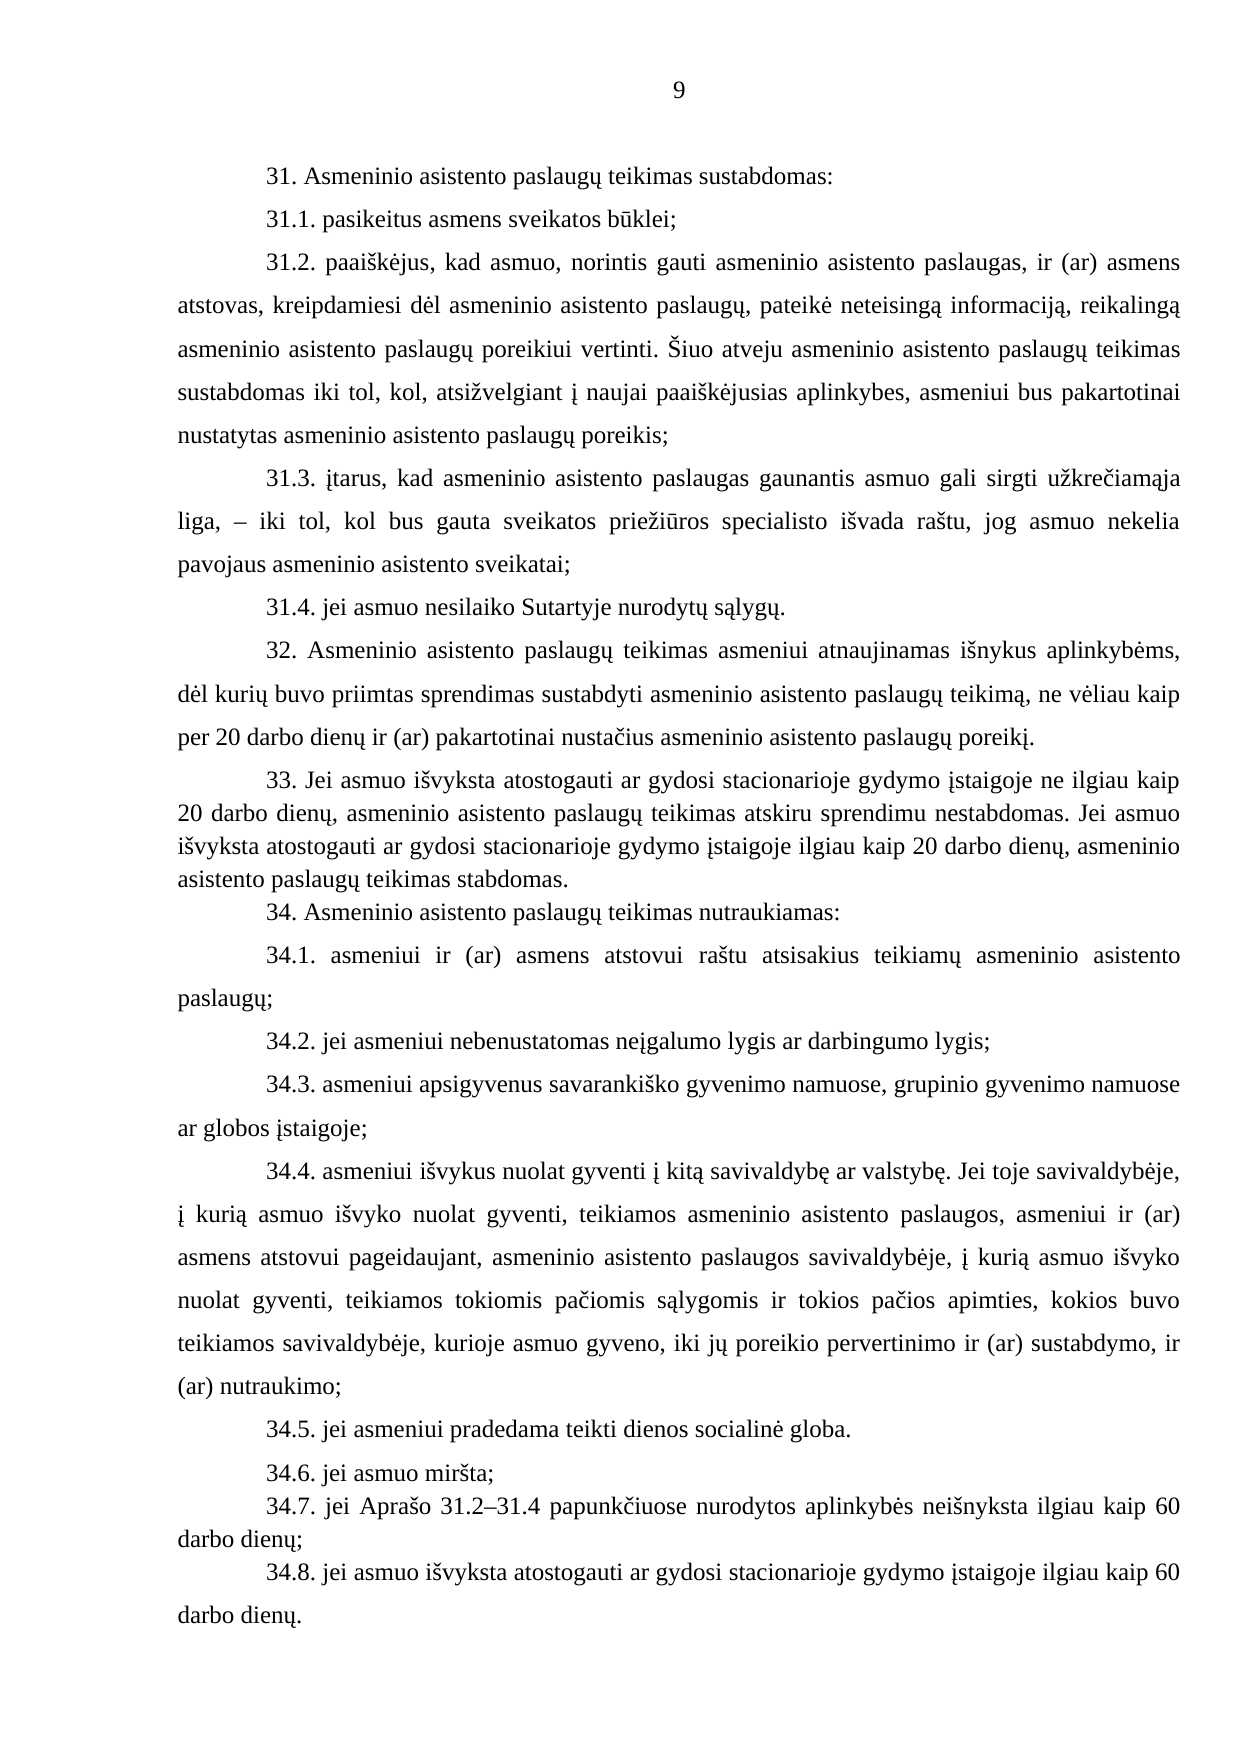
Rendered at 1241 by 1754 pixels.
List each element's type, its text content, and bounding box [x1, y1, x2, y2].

text 34.1. asmeniui ir (ar) asmens atstovui raštu atsisakius teikiamų asmeninio asistento paslaugų; [177, 940, 1181, 1012]
text 31.3. įtarus, kad asmeninio asistento paslaugas gaunantis asmuo gali sirgti užkrečiamąja liga, – iki tol, kol bus gauta sveikatos priežiūros specialisto išvada raštu, jog asmuo nekelia pavojaus asmeninio asistento sveikatai; [177, 463, 1181, 578]
text 34.3. asmeniui apsigyvenus savarankiško gyvenimo namuose, grupinio gyvenimo namuose ar globos įstaigoje; [177, 1069, 1181, 1141]
text 31. Asmeninio asistento paslaugų teikimas sustabdomas: [177, 161, 1181, 190]
text 31.1. pasikeitus asmens sveikatos būklei; [177, 204, 1181, 233]
text 34.6. jei asmuo miršta; [177, 1458, 1181, 1486]
text 34.4. asmeniui išvykus nuolat gyventi į kitą savivaldybę ar valstybę. Jei toje savivaldybėje, į kurią asmuo išvyko nuolat gyventi, teikiamos asmeninio asistento paslaugos, asmeniui ir (ar) asmens atstovui pageidaujant, asmeninio asistento paslaugos savivaldybėje, į kurią asmuo išvyko nuolat gyventi, teikiamos tokiomis pačiomis sąlygomis ir tokios pačios apimties, kokios buvo teikiamos savivaldybėje, kurioje asmuo gyveno, iki jų poreikio pervertinimo ir (ar) sustabdymo, ir (ar) nutraukimo; [177, 1156, 1181, 1400]
text 34.8. jei asmuo išvyksta atostogauti ar gydosi stacionarioje gydymo įstaigoje ilgiau kaip 60 darbo dienų. [177, 1557, 1181, 1629]
text 34.5. jei asmeniui pradedama teikti dienos socialinė globa. [177, 1414, 1181, 1443]
text 31.2. paaiškėjus, kad asmuo, norintis gauti asmeninio asistento paslaugas, ir (ar) asmens atstovas, kreipdamiesi dėl asmeninio asistento paslaugų, pateikė neteisingą informaciją, reikalingą asmeninio asistento paslaugų poreikiui vertinti. Šiuo atveju asmeninio asistento paslaugų teikimas sustabdomas iki tol, kol, atsižvelgiant į naujai paaiškėjusias aplinkybes, asmeniui bus pakartotinai nustatytas asmeninio asistento paslaugų poreikis; [177, 247, 1181, 449]
text 31.4. jei asmuo nesilaiko Sutartyje nurodytų sąlygų. [177, 592, 1181, 621]
text 32. Asmeninio asistento paslaugų teikimas asmeniui atnaujinamas išnykus aplinkybėms, dėl kurių buvo priimtas sprendimas sustabdyti asmeninio asistento paslaugų teikimą, ne vėliau kaip per 20 darbo dienų ir (ar) pakartotinai nustačius asmeninio asistento paslaugų poreikį. [177, 636, 1181, 751]
text 34.2. jei asmeniui nebenustatomas neįgalumo lygis ar darbingumo lygis; [177, 1026, 1181, 1055]
text 33. Jei asmuo išvyksta atostogauti ar gydosi stacionarioje gydymo įstaigoje ne ilgiau kaip 20 darbo dienų, asmeninio asistento paslaugų teikimas atskiru sprendimu nestabdomas. Jei asmuo išvyksta atostogauti ar gydosi stacionarioje gydymo įstaigoje ilgiau kaip 20 darbo dienų, asmeninio asistento paslaugų teikimas stabdomas. [177, 765, 1181, 893]
text 34. Asmeninio asistento paslaugų teikimas nutraukiamas: [177, 897, 1181, 926]
text 34.7. jei Aprašo 31.2–31.4 papunkčiuose nurodytos aplinkybės neišnyksta ilgiau kaip 60 darbo dienų; [177, 1491, 1181, 1552]
